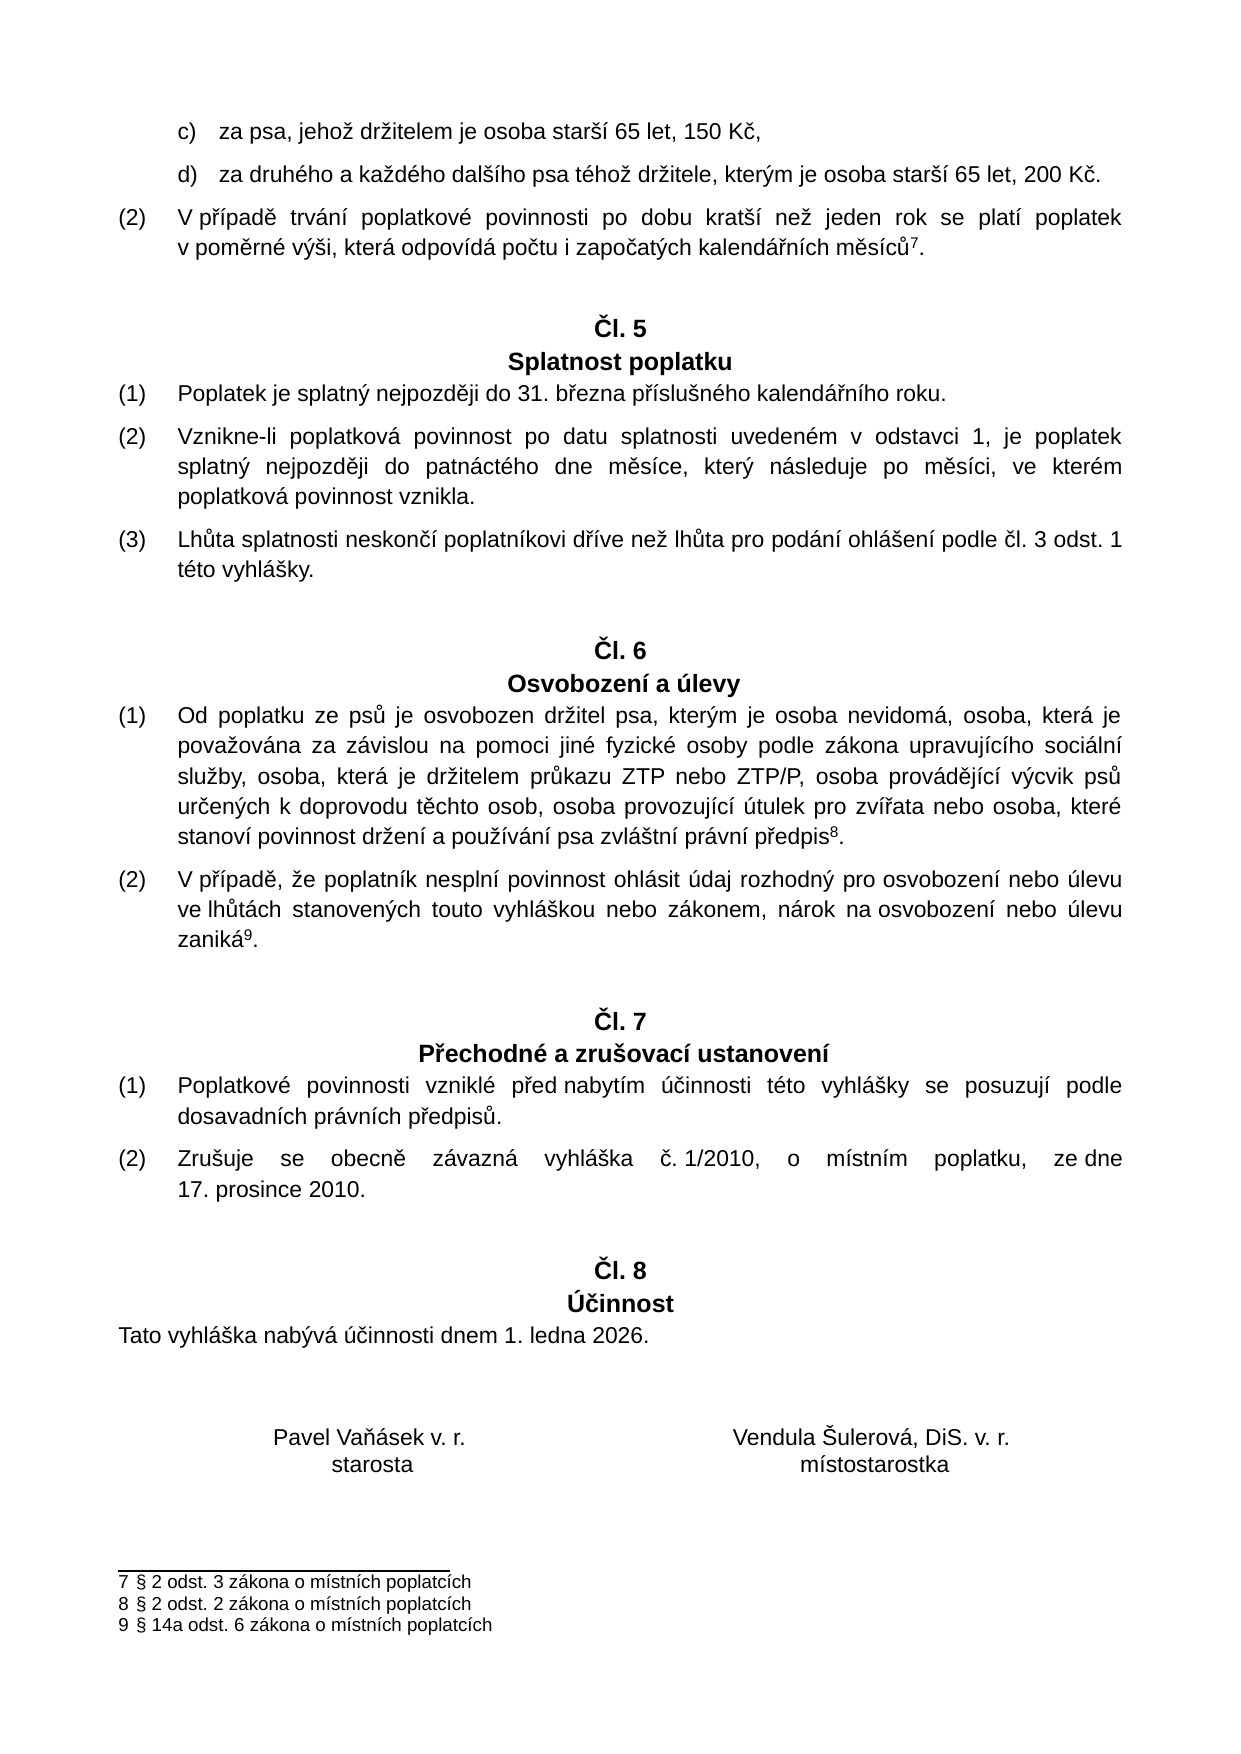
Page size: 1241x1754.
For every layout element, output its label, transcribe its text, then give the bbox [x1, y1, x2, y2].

subtitle Čl. 6 Osvobození a úlevy [118, 636, 1122, 698]
subtitle Čl. 7 Přechodné a zrušovací ustanovení [118, 1006, 1122, 1068]
list Od poplatku ze psů je osvobozen držitel psa, kterým je osoba nevidomá, osoba, která je považována za závislou na pomoci jiné fyzické osoby podle zákona upravujícího sociální služby, osoba, která je držitelem průkazu ZTP nebo ZTP/P, osoba provádějící výcvik psů určených k doprovodu těchto osob, osoba provozující útulek pro zvířata nebo osoba, které stanoví povinnost držení a používání psa zvláštní právní předpis. [118, 702, 1122, 849]
list Poplatek je splatný nejpozději do 31. března příslušného kalendářního roku. [118, 380, 1122, 406]
list Zrušuje se obecně závazná vyhláška č. 1/2010, o místním poplatku, ze dne 17. prosince 2010. [118, 1145, 1122, 1202]
list V případě, že poplatník nesplní povinnost ohlásit údaj rozhodný pro osvobození nebo úlevu ve lhůtách stanovených touto vyhláškou nebo zákonem, nárok na osvobození nebo úlevu zaniká. [118, 866, 1122, 953]
subtitle Čl. 8 Účinnost [118, 1256, 1122, 1318]
list § 2 odst. 2 zákona o místních poplatcích [118, 1592, 1122, 1614]
list § 2 odst. 3 zákona o místních poplatcích [118, 1571, 1122, 1592]
list Lhůta splatnosti neskončí poplatníkovi dříve než lhůta pro podání ohlášení podle čl. 3 odst. 1 této vyhlášky. [118, 526, 1122, 582]
list za psa, jehož držitelem je osoba starší 65 let, 150 Kč, [177, 118, 1122, 144]
table_header Pavel Vaňásek v. r. starosta [118, 1365, 620, 1483]
text Tato vyhláška nabývá účinnosti dnem 1. ledna 2026. [118, 1322, 1122, 1348]
table_header Vendula Šulerová, DiS. v. r. místostarostka [620, 1365, 1122, 1483]
list za druhého a každého dalšího psa téhož držitele, kterým je osoba starší 65 let, 200 Kč. [177, 161, 1122, 187]
list Poplatkové povinnosti vzniklé před nabytím účinnosti této vyhlášky se posuzují podle dosavadních právních předpisů. [118, 1072, 1122, 1129]
list § 14a odst. 6 zákona o místních poplatcích [118, 1614, 1122, 1635]
subtitle Čl. 5 Splatnost poplatku [118, 314, 1122, 376]
list V případě trvání poplatkové povinnosti po dobu kratší než jeden rok se platí poplatek v poměrné výši, která odpovídá počtu i započatých kalendářních měsíců. [118, 203, 1122, 260]
list Vznikne-li poplatková povinnost po datu splatnosti uvedeném v odstavci 1, je poplatek splatný nejpozději do patnáctého dne měsíce, který následuje po měsíci, ve kterém poplatková povinnost vznikla. [118, 423, 1122, 509]
